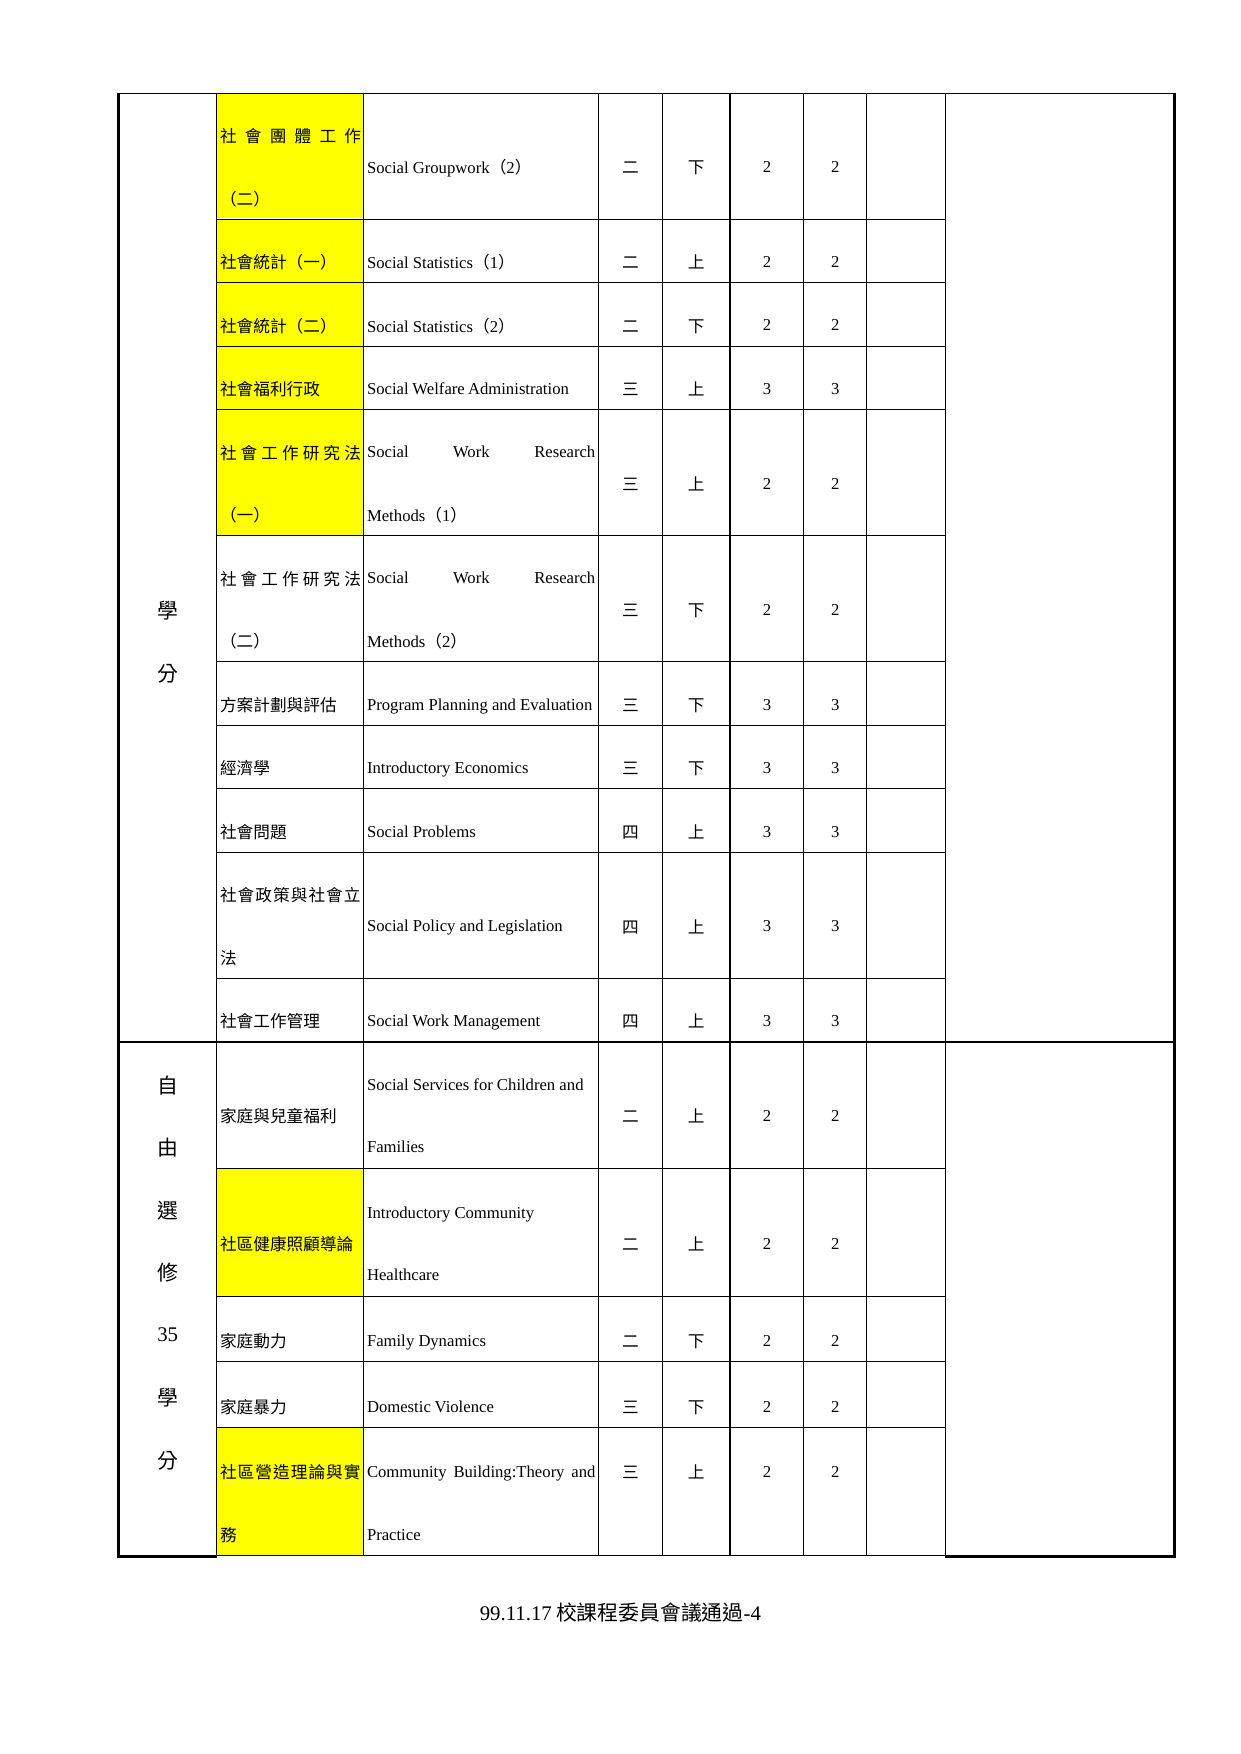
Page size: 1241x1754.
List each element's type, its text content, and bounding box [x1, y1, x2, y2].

table_cell 下 [663, 283, 729, 346]
table_cell 自 由 選 修 35 學 分 [120, 1043, 216, 1555]
table_cell 3 [731, 789, 803, 852]
table_cell Community Building:Theory and Practice [364, 1428, 598, 1555]
table_cell [867, 1362, 945, 1427]
table_cell [946, 1043, 1173, 1555]
table_cell 社區營造理論與實務 [217, 1428, 363, 1555]
table_cell 2 [804, 410, 866, 535]
table_cell 家庭與兒童福利 [217, 1043, 363, 1167]
table_cell Program Planning and Evaluation [364, 662, 598, 725]
table_cell 社會問題 [217, 789, 363, 852]
table_cell 經濟學 [217, 726, 363, 788]
table_cell 2 [804, 1169, 866, 1296]
table_cell 社會工作管理 [217, 979, 363, 1041]
table_cell 2 [804, 220, 866, 282]
table_cell 3 [731, 979, 803, 1041]
table_cell 下 [663, 726, 729, 788]
table_cell 四 [599, 789, 662, 852]
table_cell 社會統計（二） [217, 283, 363, 346]
table_cell 四 [599, 979, 662, 1041]
table_cell 2 [804, 536, 866, 661]
table_cell 社會政策與社會立法 [217, 853, 363, 978]
table_cell [867, 1297, 945, 1361]
table_cell Domestic Violence [364, 1362, 598, 1427]
table_cell 社會工作研究法（二） [217, 536, 363, 661]
table_cell 上 [663, 853, 729, 978]
table_cell [867, 1169, 945, 1296]
table_cell 下 [663, 94, 729, 218]
table_cell Introductory Economics [364, 726, 598, 788]
table_cell 家庭暴力 [217, 1362, 363, 1427]
table_cell 2 [804, 1297, 866, 1361]
table_cell [867, 94, 945, 218]
table_cell 2 [731, 1428, 803, 1555]
table_cell Social Statistics（1） [364, 220, 598, 282]
table_cell 上 [663, 1428, 729, 1555]
table_cell 上 [663, 410, 729, 535]
table_cell Social Groupwork（2） [364, 94, 598, 218]
table_cell 三 [599, 1428, 662, 1555]
table_cell 社會福利行政 [217, 347, 363, 409]
table_cell [867, 1428, 945, 1555]
table_cell 社會工作研究法（一） [217, 410, 363, 535]
table_cell [867, 536, 945, 661]
table_cell 下 [663, 1297, 729, 1361]
table_cell 社區健康照顧導論 [217, 1169, 363, 1296]
table_cell [946, 94, 1173, 1041]
table_cell 3 [804, 347, 866, 409]
table_cell 2 [804, 1362, 866, 1427]
table_cell Introductory Community Healthcare [364, 1169, 598, 1296]
table_cell 2 [804, 1043, 866, 1167]
table_cell 學 分 [120, 94, 216, 1041]
table_cell Family Dynamics [364, 1297, 598, 1361]
table_cell 社會統計（一） [217, 220, 363, 282]
table_cell 二 [599, 1169, 662, 1296]
table_cell 社會團體工作（二） [217, 94, 363, 218]
table_cell [867, 662, 945, 725]
table_cell 三 [599, 410, 662, 535]
table_cell 3 [804, 726, 866, 788]
table_cell 上 [663, 347, 729, 409]
table_cell 四 [599, 853, 662, 978]
table_cell 三 [599, 347, 662, 409]
table_cell Social Services for Children and Families [364, 1043, 598, 1167]
table_cell 2 [731, 410, 803, 535]
table_cell 3 [731, 347, 803, 409]
table_cell Social Policy and Legislation [364, 853, 598, 978]
table_cell [867, 410, 945, 535]
table_cell 2 [731, 1043, 803, 1167]
table_cell 3 [731, 726, 803, 788]
table_cell 3 [804, 853, 866, 978]
table_cell [867, 979, 945, 1041]
table_cell 上 [663, 979, 729, 1041]
table_cell 2 [731, 1362, 803, 1427]
table_cell [867, 220, 945, 282]
table_cell 家庭動力 [217, 1297, 363, 1361]
table_cell Social Work Research Methods（1） [364, 410, 598, 535]
table_cell 二 [599, 283, 662, 346]
table_cell 3 [731, 853, 803, 978]
table_cell 2 [731, 536, 803, 661]
table_cell 2 [804, 1428, 866, 1555]
table_cell 2 [731, 1169, 803, 1296]
table_cell 二 [599, 220, 662, 282]
table_cell 上 [663, 1169, 729, 1296]
table_cell 2 [804, 283, 866, 346]
table_cell 3 [804, 789, 866, 852]
table_cell 二 [599, 1043, 662, 1167]
table_cell 2 [731, 94, 803, 218]
table_cell Social Statistics（2） [364, 283, 598, 346]
table_cell 方案計劃與評估 [217, 662, 363, 725]
table_cell 上 [663, 1043, 729, 1167]
table_cell 二 [599, 1297, 662, 1361]
table_cell 2 [731, 220, 803, 282]
table_cell Social Welfare Administration [364, 347, 598, 409]
table_cell 3 [804, 662, 866, 725]
table_cell 上 [663, 220, 729, 282]
table_cell Social Work Research Methods（2） [364, 536, 598, 661]
table_cell 二 [599, 94, 662, 218]
table_cell 下 [663, 662, 729, 725]
table_cell [867, 347, 945, 409]
table_cell [867, 283, 945, 346]
table_cell Social Work Management [364, 979, 598, 1041]
table_cell 2 [731, 283, 803, 346]
table_cell 3 [804, 979, 866, 1041]
table_cell 下 [663, 1362, 729, 1427]
table_cell [867, 789, 945, 852]
table_cell 2 [731, 1297, 803, 1361]
table_cell 三 [599, 662, 662, 725]
table_cell 3 [731, 662, 803, 725]
table_cell 下 [663, 536, 729, 661]
table_cell 三 [599, 726, 662, 788]
table_cell [867, 853, 945, 978]
table_cell [867, 1043, 945, 1167]
table_cell 2 [804, 94, 866, 218]
table_cell 上 [663, 789, 729, 852]
table_cell 三 [599, 536, 662, 661]
table_cell [867, 726, 945, 788]
table_cell 三 [599, 1362, 662, 1427]
table_cell Social Problems [364, 789, 598, 852]
